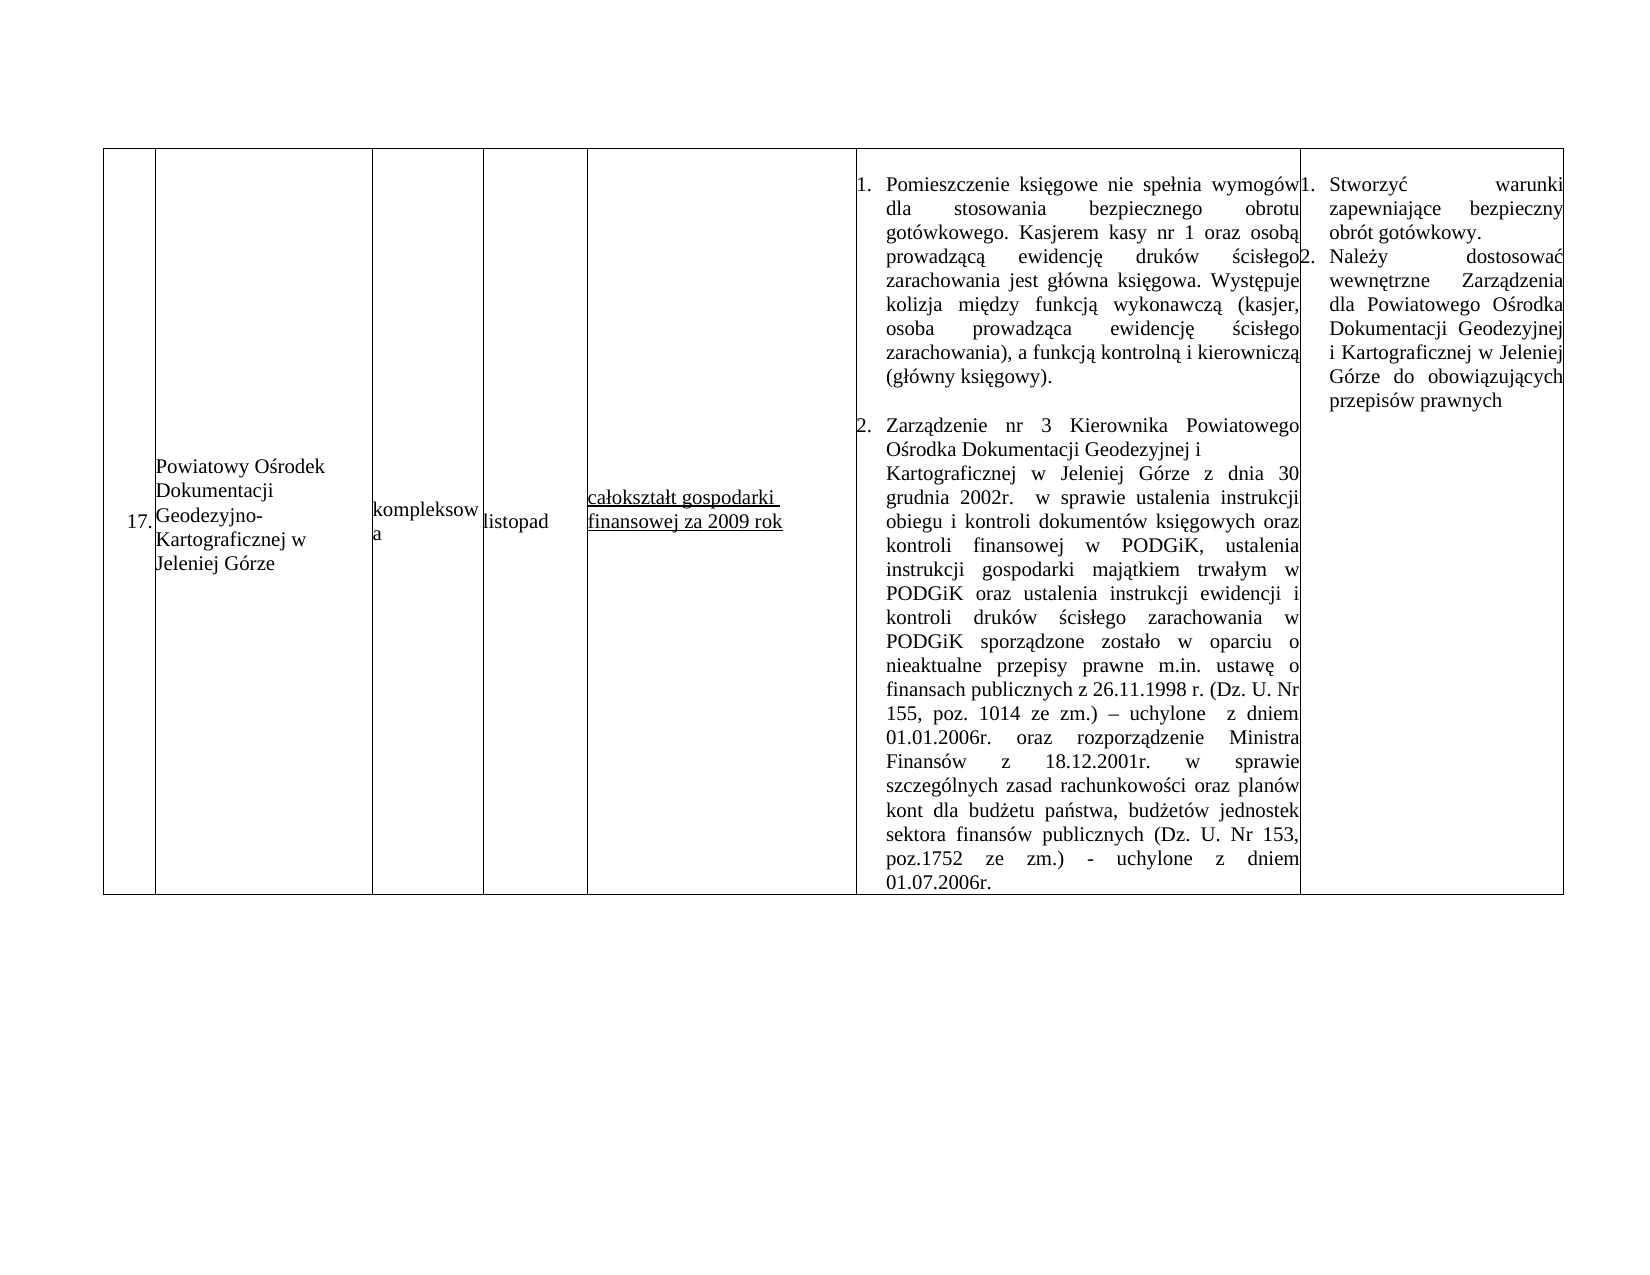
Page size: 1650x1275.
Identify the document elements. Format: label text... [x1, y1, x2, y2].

table_cell Pomieszczenie księgowe nie spełnia wymogów dla stosowania bezpiecznego obrotu gotówkowego. Kasjerem kasy nr 1 oraz osobą prowadzącą ewidencję druków ścisłego zarachowania jest główna księgowa. Występuje kolizja między funkcją wykonawczą (kasjer, osoba prowadząca ewidencję ścisłego zarachowania), a funkcją kontrolną i kierowniczą (główny księgowy). Zarządzenie nr 3 Kierownika Powiatowego Ośrodka Dokumentacji Geodezyjnej i Kartograficznej w Jeleniej Górze z dnia 30 grudnia 2002r. w sprawie ustalenia instrukcji obiegu i kontroli dokumentów księgowych oraz kontroli finansowej w PODGiK, ustalenia instrukcji gospodarki majątkiem trwałym w PODGiK oraz ustalenia instrukcji ewidencji i kontroli druków ścisłego zarachowania w PODGiK sporządzone zostało w oparciu o nieaktualne przepisy prawne m.in. ustawę o finansach publicznych z 26.11.1998 r. (Dz. U. Nr 155, poz. 1014 ze zm.) – uchylone z dniem 01.01.2006r. oraz rozporządzenie Ministra Finansów z 18.12.2001r. w sprawie szczególnych zasad rachunkowości oraz planów kont dla budżetu państwa, budżetów jednostek sektora finansów publicznych (Dz. U. Nr 153, poz.1752 ze zm.) - uchylone z dniem 01.07.2006r. [857, 149, 1300, 894]
table_cell [104, 149, 155, 894]
table_cell całokształt gospodarki finansowej za 2009 rok [588, 149, 856, 894]
table_cell kompleksowa [373, 149, 483, 894]
table_cell Stworzyć warunki zapewniające bezpieczny obrót gotówkowy. Należy dostosować wewnętrzne Zarządzenia dla Powiatowego Ośrodka Dokumentacji Geodezyjnej i Kartograficznej w Jeleniej Górze do obowiązujących przepisów prawnych [1301, 149, 1563, 894]
table_cell listopad [484, 149, 587, 894]
table_cell Powiatowy Ośrodek Dokumentacji Geodezyjno- Kartograficznej w Jeleniej Górze [156, 149, 372, 894]
